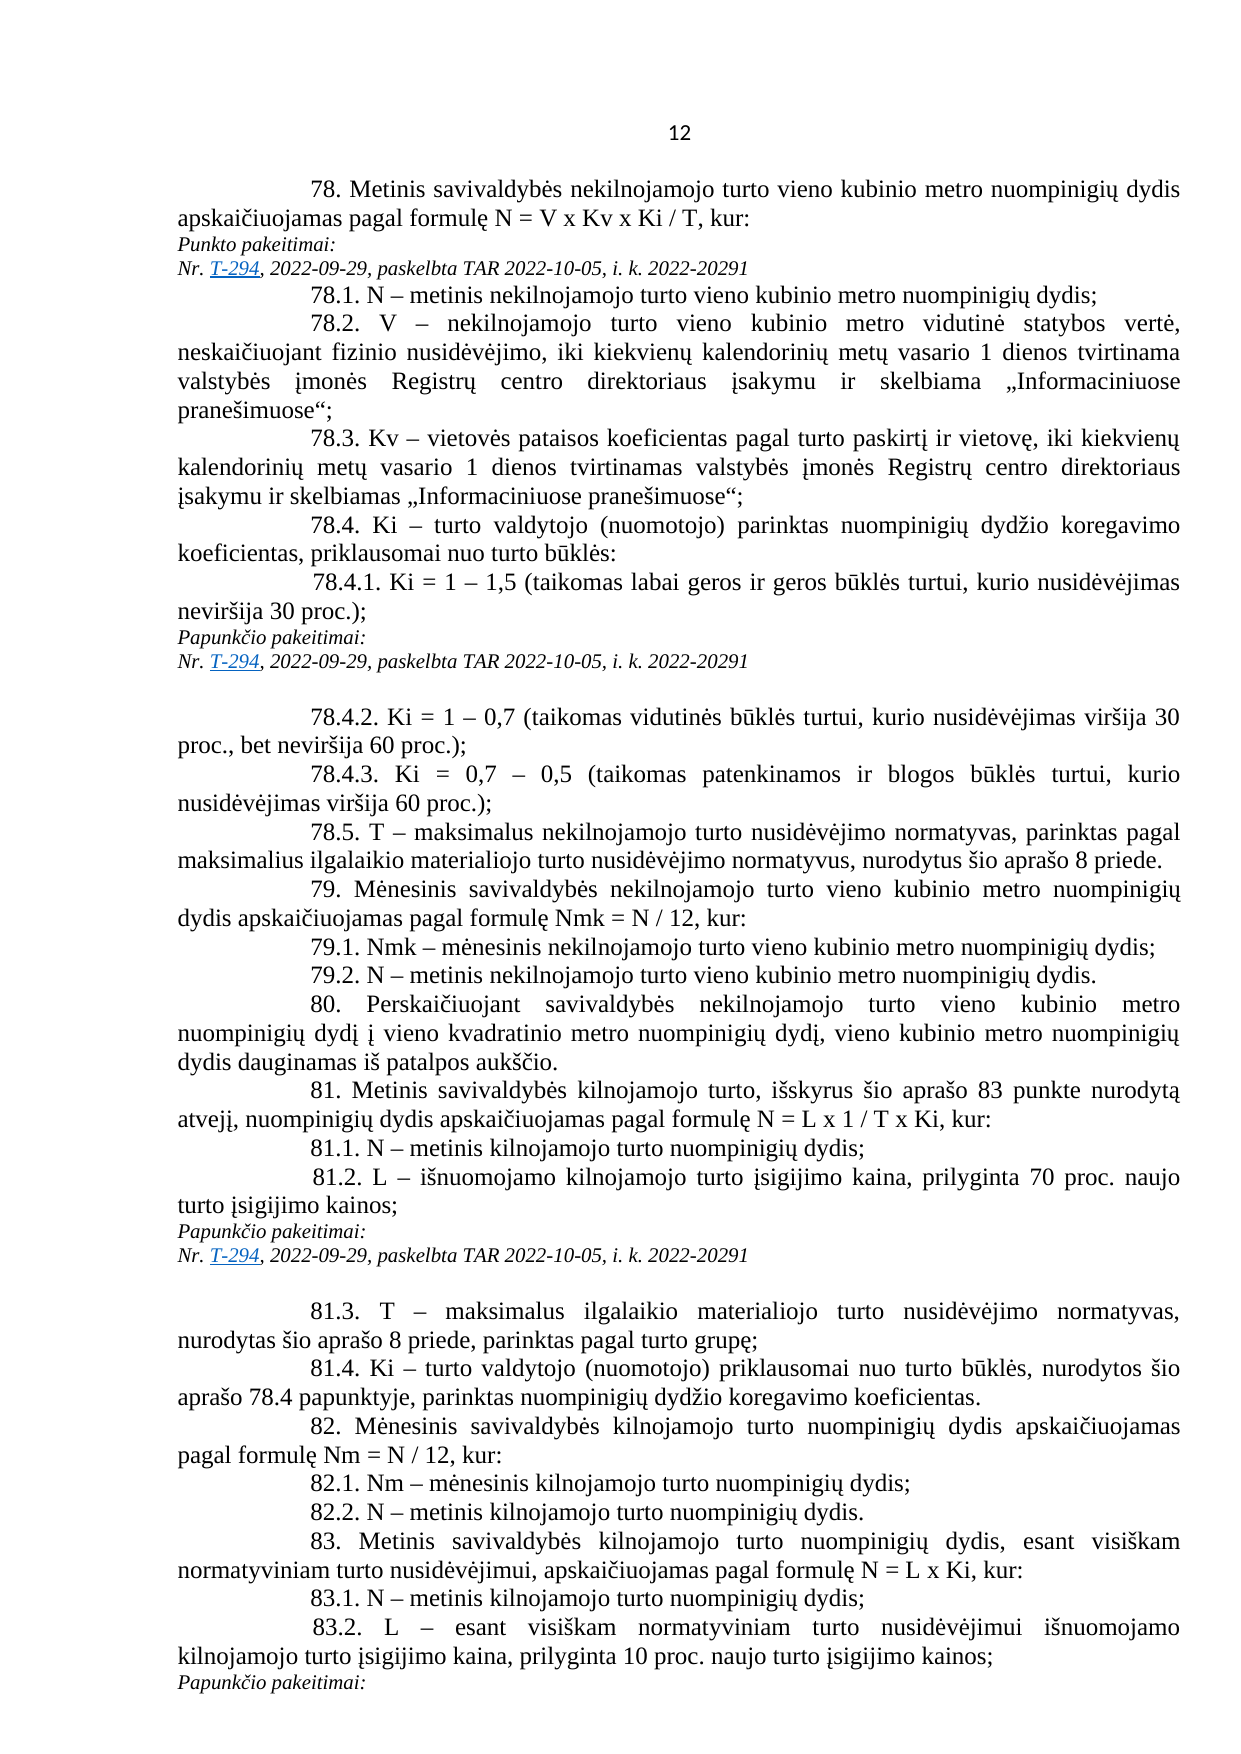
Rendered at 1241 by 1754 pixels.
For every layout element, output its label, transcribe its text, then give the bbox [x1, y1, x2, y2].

text Nr. T-294, 2022-09-29, paskelbta TAR 2022-10-05, i. k. 2022-20291 [177, 649, 1181, 673]
text Papunkčio pakeitimai: [177, 1219, 1181, 1243]
text Papunkčio pakeitimai: [177, 625, 1181, 649]
text 78.3. Kv – vietovės pataisos koeficientas pagal turto paskirtį ir vietovę, iki kiekvienų kalendorinių metų vasario 1 dienos tvirtinamas valstybės įmonės Registrų centro direktoriaus įsakymu ir skelbiamas „Informaciniuose pranešimuose“; [177, 423, 1181, 510]
text 78. Metinis savivaldybės nekilnojamojo turto vieno kubinio metro nuompinigių dydis apskaičiuojamas pagal formulę N = V x Kv x Ki / T, kur: [177, 174, 1181, 232]
text 83.1. N – metinis kilnojamojo turto nuompinigių dydis; [177, 1583, 1181, 1612]
text 79.1. Nmk – mėnesinis nekilnojamojo turto vieno kubinio metro nuompinigių dydis; [177, 932, 1181, 960]
text 81.3. T – maksimalus ilgalaikio materialiojo turto nusidėvėjimo normatyvas, nurodytas šio aprašo 8 priede, parinktas pagal turto grupę; [177, 1296, 1181, 1353]
text 78.1. N – metinis nekilnojamojo turto vieno kubinio metro nuompinigių dydis; [177, 280, 1181, 308]
text 78.4. Ki – turto valdytojo (nuomotojo) parinktas nuompinigių dydžio koregavimo koeficientas, priklausomai nuo turto būklės: [177, 510, 1181, 567]
text 78.4.3. Ki = 0,7 – 0,5 (taikomas patenkinamos ir blogos būklės turtui, kurio nusidėvėjimas viršija 60 proc.); [177, 759, 1181, 817]
text 82.1. Nm – mėnesinis kilnojamojo turto nuompinigių dydis; [177, 1468, 1181, 1497]
text 78.4.1. Ki = 1 – 1,5 (taikomas labai geros ir geros būklės turtui, kurio nusidėvėjimas neviršija 30 proc.); [177, 567, 1181, 625]
text 81.2. L – išnuomojamo kilnojamojo turto įsigijimo kaina, prilyginta 70 proc. naujo turto įsigijimo kainos; [177, 1162, 1181, 1219]
text Punkto pakeitimai: [177, 232, 1181, 256]
text 82.2. N – metinis kilnojamojo turto nuompinigių dydis. [177, 1497, 1181, 1526]
text 81. Metinis savivaldybės kilnojamojo turto, išskyrus šio aprašo 83 punkte nurodytą atvejį, nuompinigių dydis apskaičiuojamas pagal formulę N = L x 1 / T x Ki, kur: [177, 1075, 1181, 1133]
text 81.4. Ki – turto valdytojo (nuomotojo) priklausomai nuo turto būklės, nurodytos šio aprašo 78.4 papunktyje, parinktas nuompinigių dydžio koregavimo koeficientas. [177, 1353, 1181, 1411]
text 80. Perskaičiuojant savivaldybės nekilnojamojo turto vieno kubinio metro nuompinigių dydį į vieno kvadratinio metro nuompinigių dydį, vieno kubinio metro nuompinigių dydis dauginamas iš patalpos aukščio. [177, 989, 1181, 1075]
text 78.4.2. Ki = 1 – 0,7 (taikomas vidutinės būklės turtui, kurio nusidėvėjimas viršija 30 proc., bet neviršija 60 proc.); [177, 702, 1181, 759]
text 81.1. N – metinis kilnojamojo turto nuompinigių dydis; [177, 1133, 1181, 1162]
text Nr. T-294, 2022-09-29, paskelbta TAR 2022-10-05, i. k. 2022-20291 [177, 1243, 1181, 1267]
text 83.2. L – esant visiškam normatyviniam turto nusidėvėjimui išnuomojamo kilnojamojo turto įsigijimo kaina, prilyginta 10 proc. naujo turto įsigijimo kainos; [177, 1612, 1181, 1670]
text 79.2. N – metinis nekilnojamojo turto vieno kubinio metro nuompinigių dydis. [177, 960, 1181, 989]
text Nr. T-294, 2022-09-29, paskelbta TAR 2022-10-05, i. k. 2022-20291 [177, 256, 1181, 280]
text 82. Mėnesinis savivaldybės kilnojamojo turto nuompinigių dydis apskaičiuojamas pagal formulę Nm = N / 12, kur: [177, 1411, 1181, 1468]
text 78.5. T – maksimalus nekilnojamojo turto nusidėvėjimo normatyvas, parinktas pagal maksimalius ilgalaikio materialiojo turto nusidėvėjimo normatyvus, nurodytus šio aprašo 8 priede. [177, 817, 1181, 874]
text 78.2. V – nekilnojamojo turto vieno kubinio metro vidutinė statybos vertė, neskaičiuojant fizinio nusidėvėjimo, iki kiekvienų kalendorinių metų vasario 1 dienos tvirtinama valstybės įmonės Registrų centro direktoriaus įsakymu ir skelbiama „Informaciniuose pranešimuose“; [177, 308, 1181, 423]
text 83. Metinis savivaldybės kilnojamojo turto nuompinigių dydis, esant visiškam normatyviniam turto nusidėvėjimui, apskaičiuojamas pagal formulę N = L x Ki, kur: [177, 1526, 1181, 1583]
text 79. Mėnesinis savivaldybės nekilnojamojo turto vieno kubinio metro nuompinigių dydis apskaičiuojamas pagal formulę Nmk = N / 12, kur: [177, 874, 1181, 932]
text Papunkčio pakeitimai: [177, 1670, 1181, 1694]
